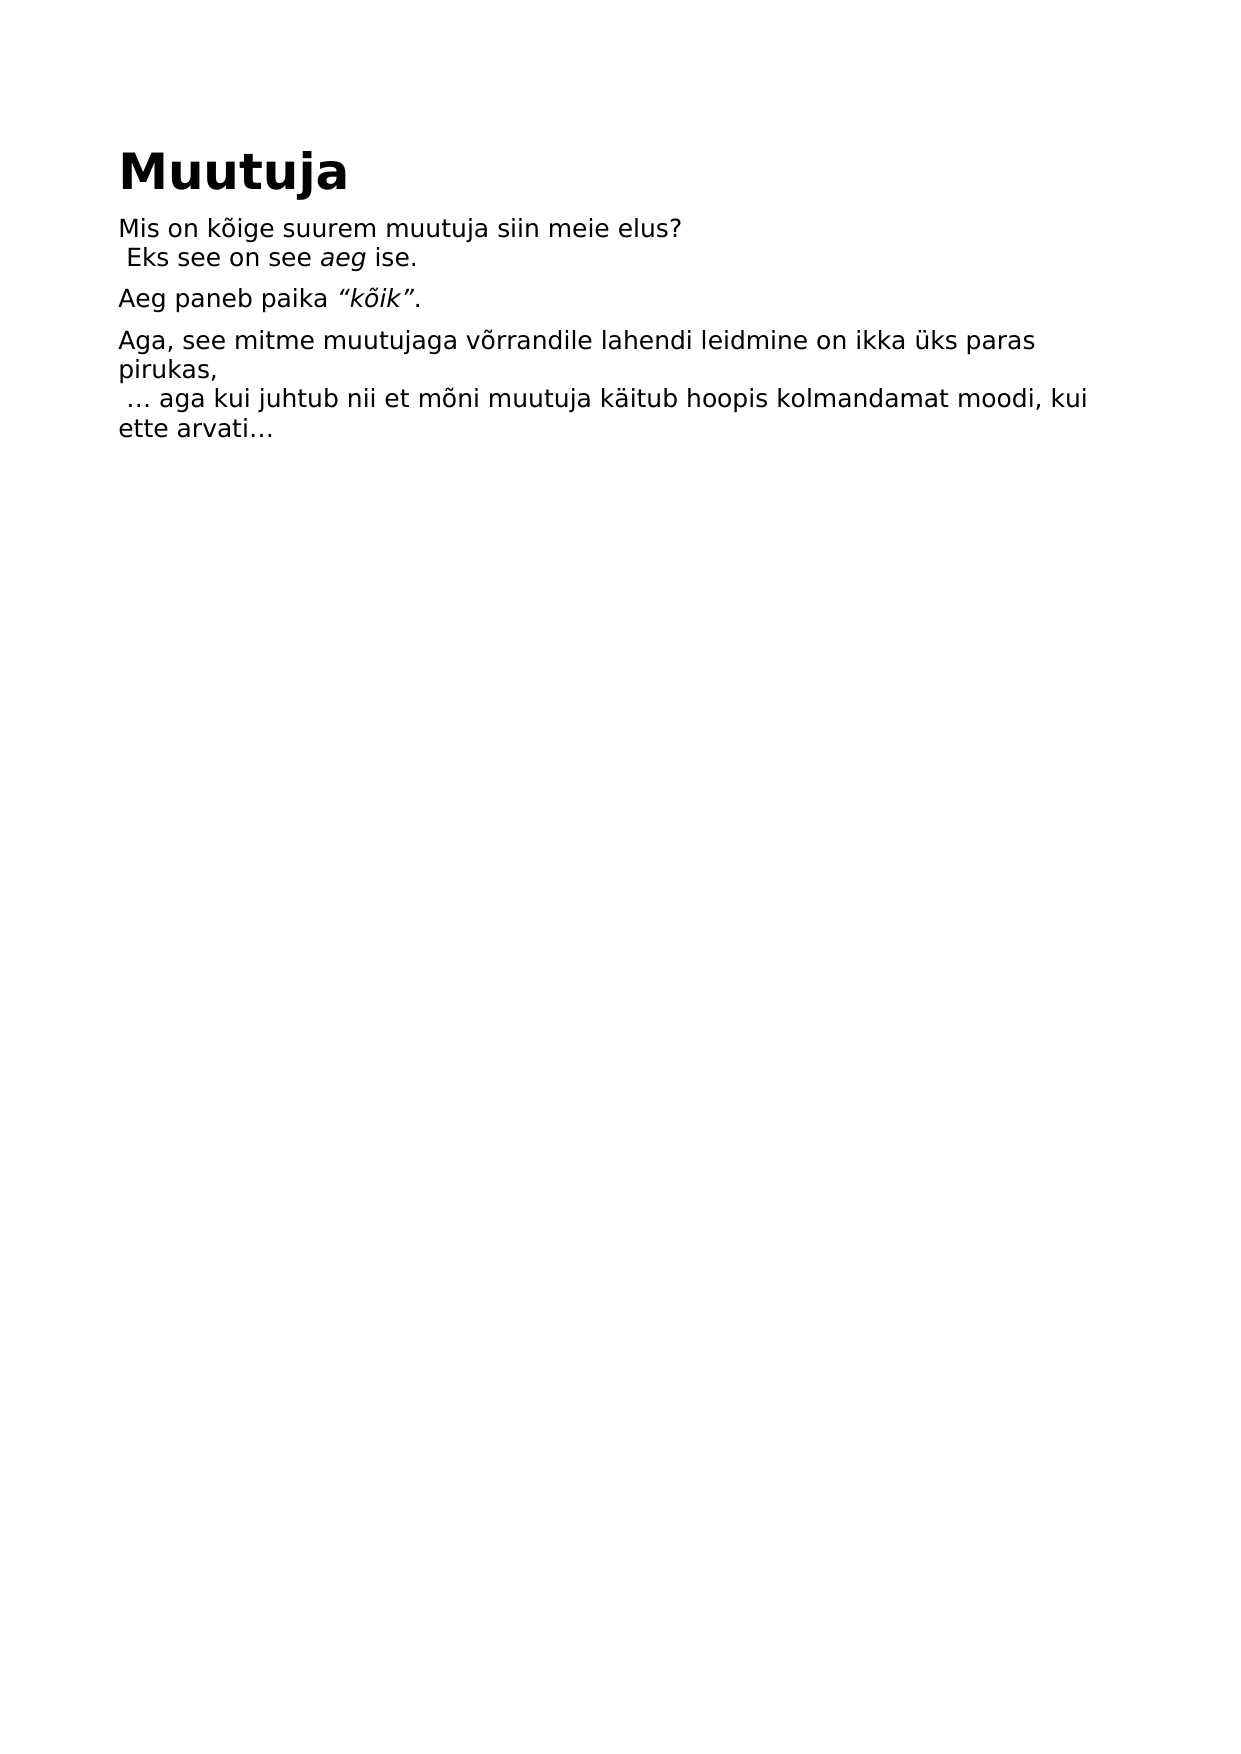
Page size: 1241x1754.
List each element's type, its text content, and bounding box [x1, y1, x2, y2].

text Aeg paneb paika “kõik”. [118, 285, 1122, 314]
text Aga, see mitme muutujaga võrrandile lahendi leidmine on ikka üks paras pirukas, … aga kui juhtub nii et mõni muutuja käitub hoopis kolmandamat moodi, kui ette arvati… [118, 326, 1122, 443]
text Mis on kõige suurem muutuja siin meie elus? Eks see on see aeg ise. [118, 214, 1122, 272]
subtitle Muutuja [118, 143, 1122, 201]
